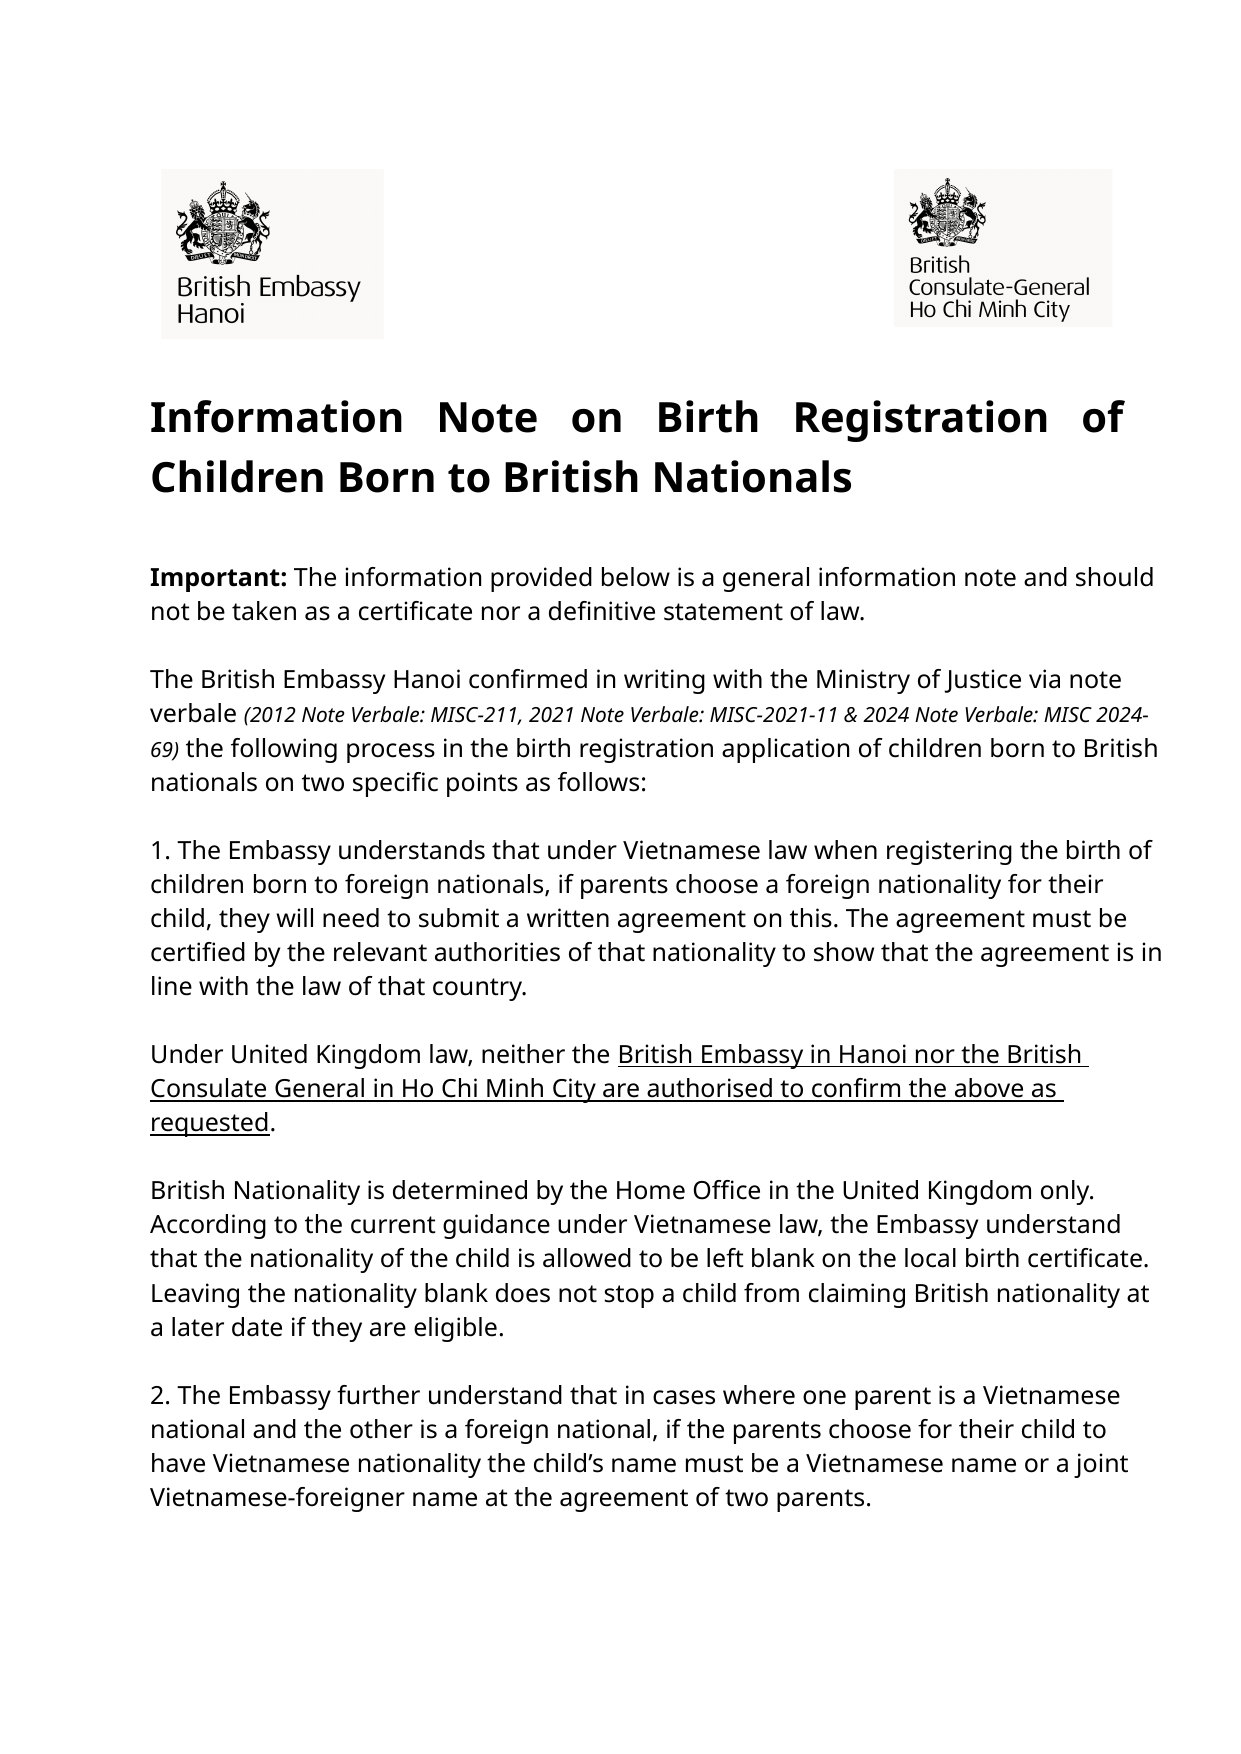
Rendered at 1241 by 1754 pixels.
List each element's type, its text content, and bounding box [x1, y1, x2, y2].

table_header [150, 170, 161, 339]
text Under United Kingdom law, neither the British Embassy in Hanoi nor the British Consulate General in Ho Chi Minh City are authorised to confirm the above as requested. [150, 1037, 1167, 1139]
table_header [658, 170, 1166, 339]
text Information Note on Birth Registration of Children Born to British Nationals [150, 388, 1124, 505]
table_header [384, 170, 658, 339]
text Important: The information provided below is a general information note and should not be taken as a certificate nor a definitive statement of law. [150, 560, 1167, 628]
text 2. The Embassy further understand that in cases where one parent is a Vietnamese national and the other is a foreign national, if the parents choose for their child to have Vietnamese nationality the child’s name must be a Vietnamese name or a joint Vietnamese-foreigner name at the agreement of two parents. [150, 1377, 1167, 1514]
text British Nationality is determined by the Home Office in the United Kingdom only. According to the current guidance under Vietnamese law, the Embassy understand that the nationality of the child is allowed to be left blank on the local birth certificate. Leaving the nationality blank does not stop a child from claiming British nationality at a later date if they are eligible. [150, 1173, 1167, 1343]
text 1. The Embassy understands that under Vietnamese law when registering the birth of children born to foreign nationals, if parents choose a foreign nationality for their child, they will need to submit a written agreement on this. The agreement must be certified by the relevant authorities of that nationality to show that the agreement is in line with the law of that country. [150, 832, 1167, 1003]
text The British Embassy Hanoi confirmed in writing with the Ministry of Justice via note verbale (2012 Note Verbale: MISC-211, 2021 Note Verbale: MISC-2021-11 & 2024 Note Verbale: MISC 2024-69) the following process in the birth registration application of children born to British nationals on two specific points as follows: [150, 662, 1167, 798]
